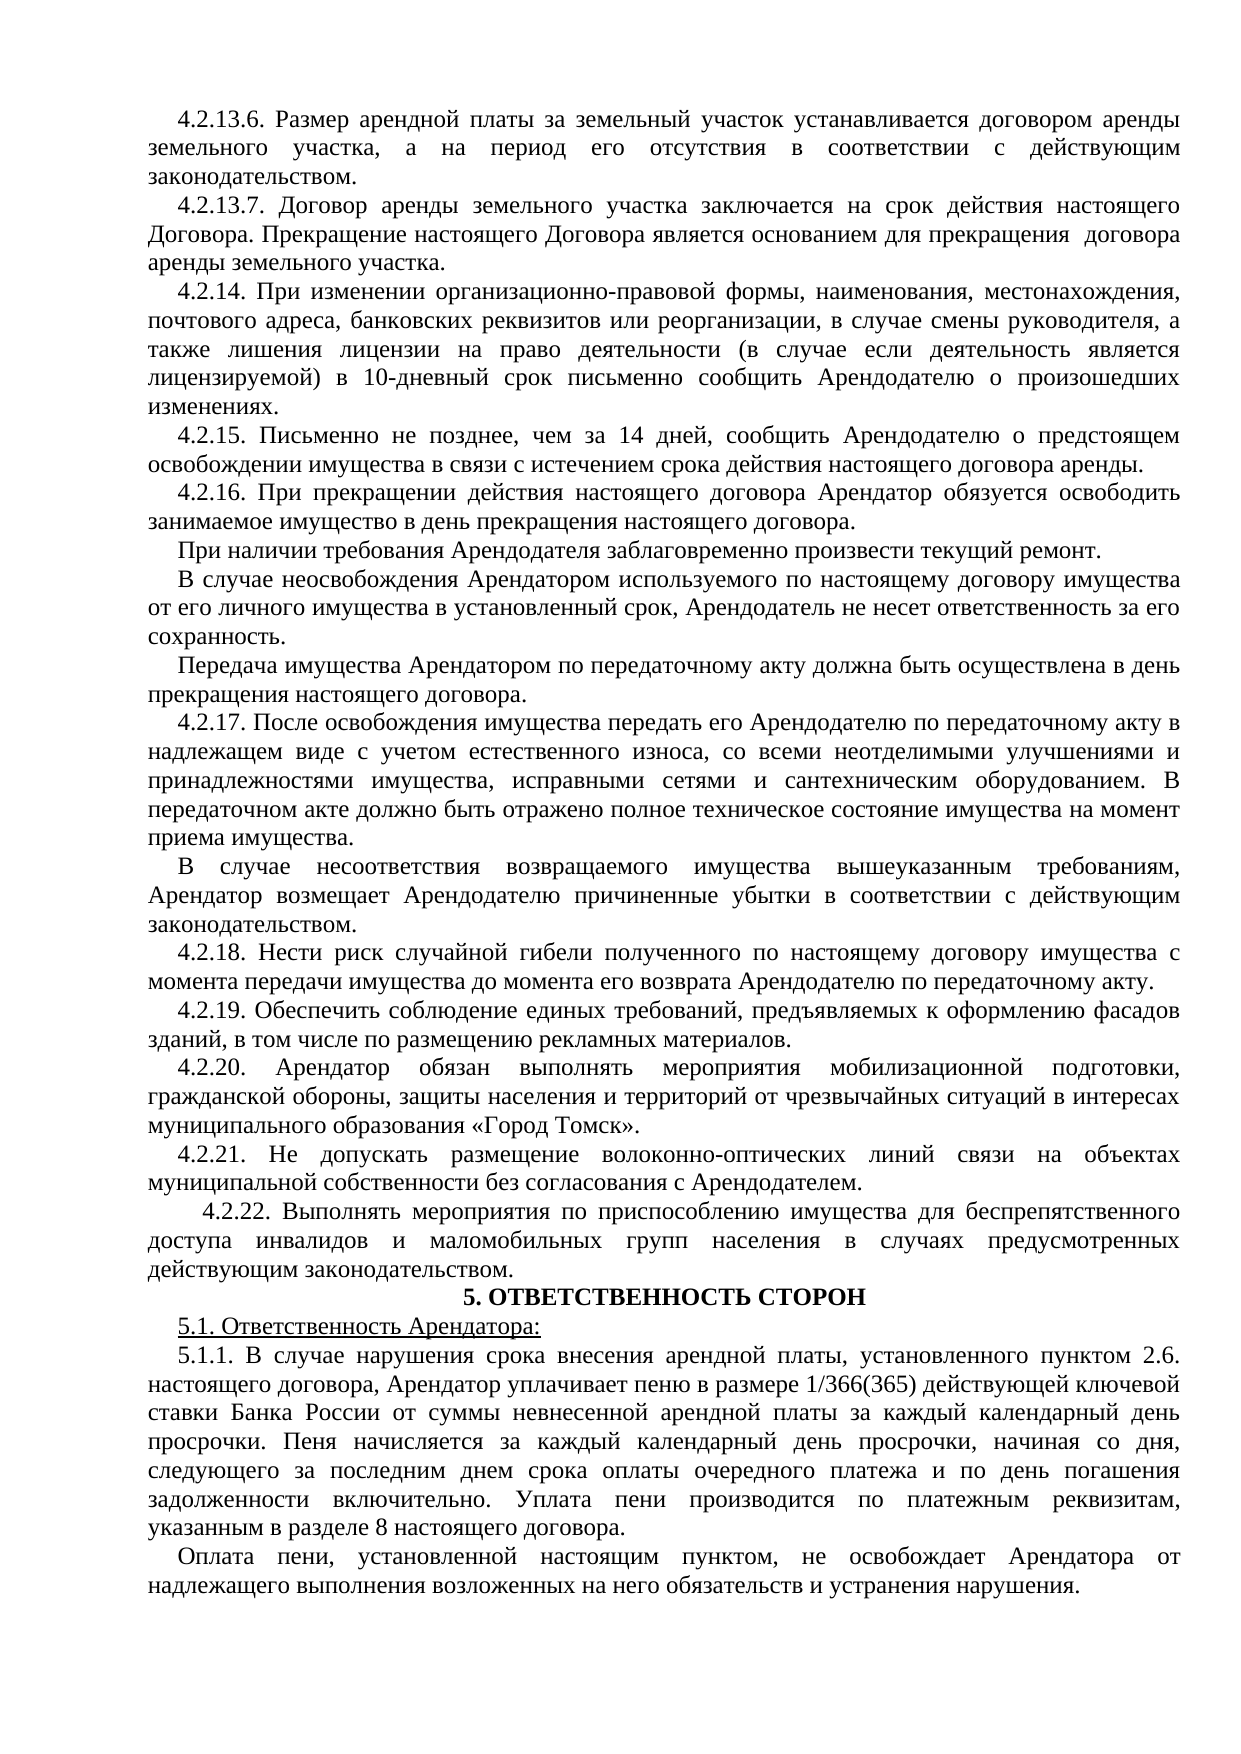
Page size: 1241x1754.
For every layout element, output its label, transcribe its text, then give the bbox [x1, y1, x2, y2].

text 4.2.21. Не допускать размещение волоконно-оптических линий связи на объектах муниципальной собственности без согласования с Арендодателем. [148, 1139, 1181, 1196]
text Оплата пени, установленной настоящим пунктом, не освобождает Арендатора от надлежащего выполнения возложенных на него обязательств и устранения нарушения. [148, 1541, 1181, 1599]
text 4.2.22. Выполнять мероприятия по приспособлению имущества для беспрепятственного доступа инвалидов и маломобильных групп населения в случаях предусмотренных действующим законодательством. [148, 1196, 1181, 1282]
text 5. ОТВЕТСТВЕННОСТЬ СТОРОН [148, 1282, 1181, 1311]
text 4.2.20. Арендатор обязан выполнять мероприятия мобилизационной подготовки, гражданской обороны, защиты населения и территорий от чрезвычайных ситуаций в интересах муниципального образования «Город Томск». [148, 1052, 1181, 1139]
text В случае неосвобождения Арендатором используемого по настоящему договору имущества от его личного имущества в установленный срок, Арендодатель не несет ответственность за его сохранность. [148, 564, 1181, 650]
text 4.2.15. Письменно не позднее, чем за 14 дней, сообщить Арендодателю о предстоящем освобождении имущества в связи с истечением срока действия настоящего договора аренды. [148, 420, 1181, 477]
text 5.1. Ответственность Арендатора: [148, 1311, 1181, 1340]
text 4.2.18. Нести риск случайной гибели полученного по настоящему договору имущества с момента передачи имущества до момента его возврата Арендодателю по передаточному акту. [148, 937, 1181, 995]
text При наличии требования Арендодателя заблаговременно произвести текущий ремонт. [148, 535, 1181, 564]
text 5.1.1. В случае нарушения срока внесения арендной платы, установленного пунктом 2.6. настоящего договора, Арендатор уплачивает пеню в размере 1/366(365) действующей ключевой ставки Банка России от суммы невнесенной арендной платы за каждый календарный день просрочки. Пеня начисляется за каждый календарный день просрочки, начиная со дня, следующего за последним днем срока оплаты очередного платежа и по день погашения задолженности включительно. Уплата пени производится по платежным реквизитам, указанным в разделе 8 настоящего договора. [148, 1340, 1181, 1541]
text 4.2.16. При прекращении действия настоящего договора Арендатор обязуется освободить занимаемое имущество в день прекращения настоящего договора. [148, 477, 1181, 535]
text 4.2.14. При изменении организационно-правовой формы, наименования, местонахождения, почтового адреса, банковских реквизитов или реорганизации, в случае смены руководителя, а также лишения лицензии на право деятельности (в случае если деятельность является лицензируемой) в 10-дневный срок письменно сообщить Арендодателю о произошедших изменениях. [148, 276, 1181, 420]
text 4.2.19. Обеспечить соблюдение единых требований, предъявляемых к оформлению фасадов зданий, в том числе по размещению рекламных материалов. [148, 995, 1181, 1052]
text 4.2.13.6. Размер арендной платы за земельный участок устанавливается договором аренды земельного участка, а на период его отсутствия в соответствии с действующим законодательством. [148, 104, 1181, 190]
text В случае несоответствия возвращаемого имущества вышеуказанным требованиям, Арендатор возмещает Арендодателю причиненные убытки в соответствии с действующим законодательством. [148, 851, 1181, 937]
text 4.2.13.7. Договор аренды земельного участка заключается на срок действия настоящего Договора. Прекращение настоящего Договора является основанием для прекращения договора аренды земельного участка. [148, 190, 1181, 276]
text 4.2.17. После освобождения имущества передать его Арендодателю по передаточному акту в надлежащем виде с учетом естественного износа, со всеми неотделимыми улучшениями и принадлежностями имущества, исправными сетями и сантехническим оборудованием. В передаточном акте должно быть отражено полное техническое состояние имущества на момент приема имущества. [148, 707, 1181, 851]
text Передача имущества Арендатором по передаточному акту должна быть осуществлена в день прекращения настоящего договора. [148, 650, 1181, 707]
